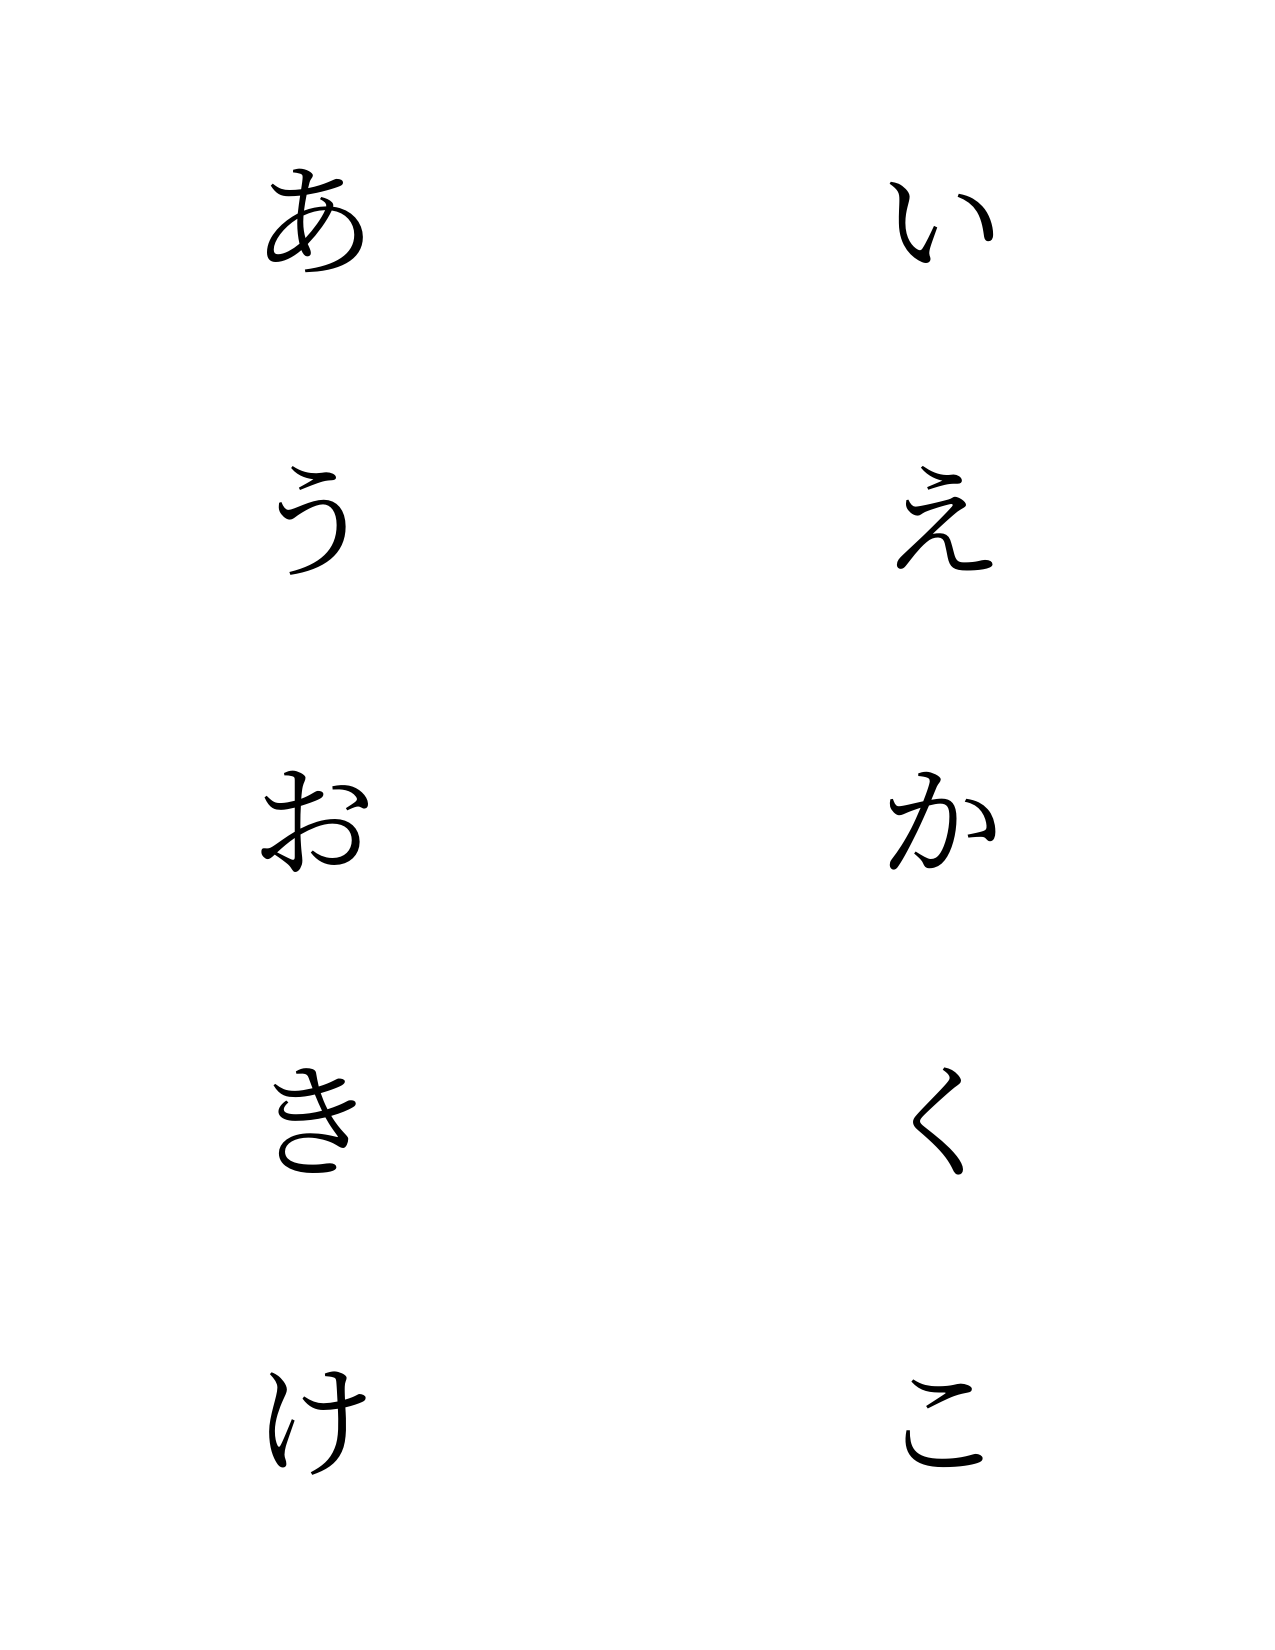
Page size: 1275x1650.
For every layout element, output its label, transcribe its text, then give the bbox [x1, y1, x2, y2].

table_cell [622, 975, 650, 1275]
table_cell こ [650, 1275, 1250, 1575]
table_header い [650, 75, 1250, 375]
table_header あ [22, 75, 622, 375]
table_cell お [22, 675, 622, 975]
table_cell け [22, 1275, 622, 1575]
table_cell き [22, 975, 622, 1275]
table_cell か [650, 675, 1250, 975]
table_header [622, 75, 650, 375]
table_cell え [650, 375, 1250, 675]
table_cell [622, 375, 650, 675]
table_cell く [650, 975, 1250, 1275]
table_cell [622, 1275, 650, 1575]
table_cell [622, 675, 650, 975]
table_cell う [22, 375, 622, 675]
